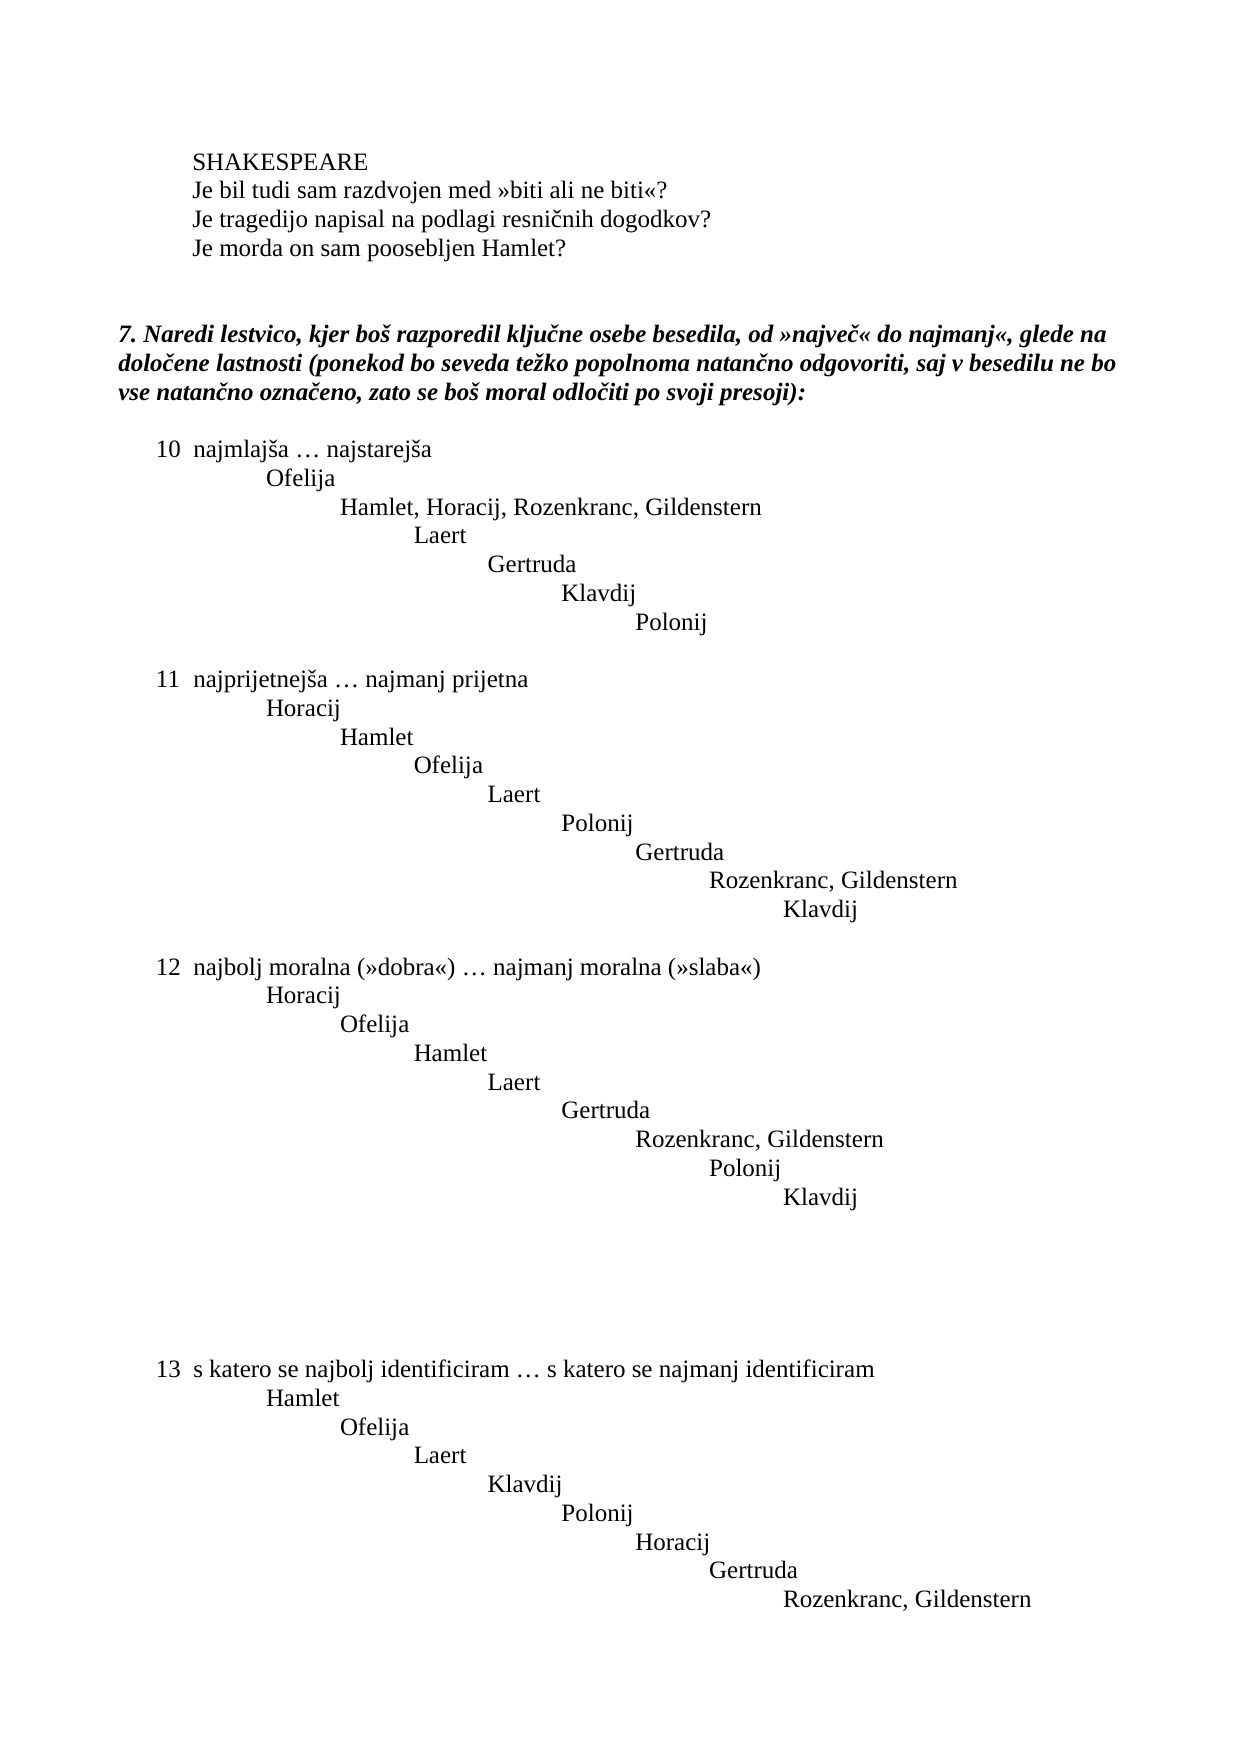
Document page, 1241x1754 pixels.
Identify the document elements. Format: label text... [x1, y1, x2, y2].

text Laert [156, 1441, 1122, 1469]
text Polonij [118, 607, 1122, 636]
list s katero se najbolj identificiram … s katero se najmanj identificiram [156, 1354, 1122, 1383]
text Horacij [156, 693, 1122, 722]
list najmlajša … najstarejša [156, 434, 1122, 463]
text Laert [156, 1067, 1122, 1096]
text Laert [118, 521, 1122, 549]
text Gertruda [156, 837, 1122, 866]
text Polonij [156, 1498, 1122, 1527]
text Rozenkranc, Gildenstern [156, 866, 1122, 894]
text Klavdij [156, 894, 1122, 923]
text Horacij [156, 1527, 1122, 1556]
text Ofelija [118, 463, 1122, 492]
text Gertruda [156, 1096, 1122, 1124]
text Ofelija [156, 1412, 1122, 1441]
text Rozenkranc, Gildenstern [156, 1124, 1122, 1153]
list najbolj moralna (»dobra«) … najmanj moralna (»slaba«) [156, 952, 1122, 981]
text Klavdij [156, 1182, 1122, 1211]
text Hamlet [156, 1038, 1122, 1067]
text Je bil tudi sam razdvojen med »biti ali ne biti«? [118, 176, 1122, 204]
text Polonij [156, 808, 1122, 837]
text Gertruda [118, 549, 1122, 578]
text Hamlet [156, 1383, 1122, 1412]
text Je morda on sam poosebljen Hamlet? [118, 233, 1122, 262]
text Rozenkranc, Gildenstern [156, 1584, 1122, 1613]
text SHAKESPEARE [118, 147, 1122, 176]
list najprijetnejša … najmanj prijetna [156, 664, 1122, 693]
text Klavdij [156, 1469, 1122, 1498]
text Gertruda [156, 1556, 1122, 1584]
text Horacij [156, 981, 1122, 1009]
text 7. Naredi lestvico, kjer boš razporedil ključne osebe besedila, od »največ« do najmanj«, glede na določene lastnosti (ponekod bo seveda težko popolnoma natančno odgovoriti, saj v besedilu ne bo vse natančno označeno, zato se boš moral odločiti po svoji presoji): [118, 319, 1122, 406]
text Ofelija [156, 1009, 1122, 1038]
text Hamlet, Horacij, Rozenkranc, Gildenstern [118, 492, 1122, 521]
text Ofelija [156, 751, 1122, 779]
text Je tragedijo napisal na podlagi resničnih dogodkov? [118, 204, 1122, 233]
text Hamlet [156, 722, 1122, 751]
text Laert [156, 779, 1122, 808]
text Klavdij [118, 578, 1122, 607]
text Polonij [156, 1153, 1122, 1182]
